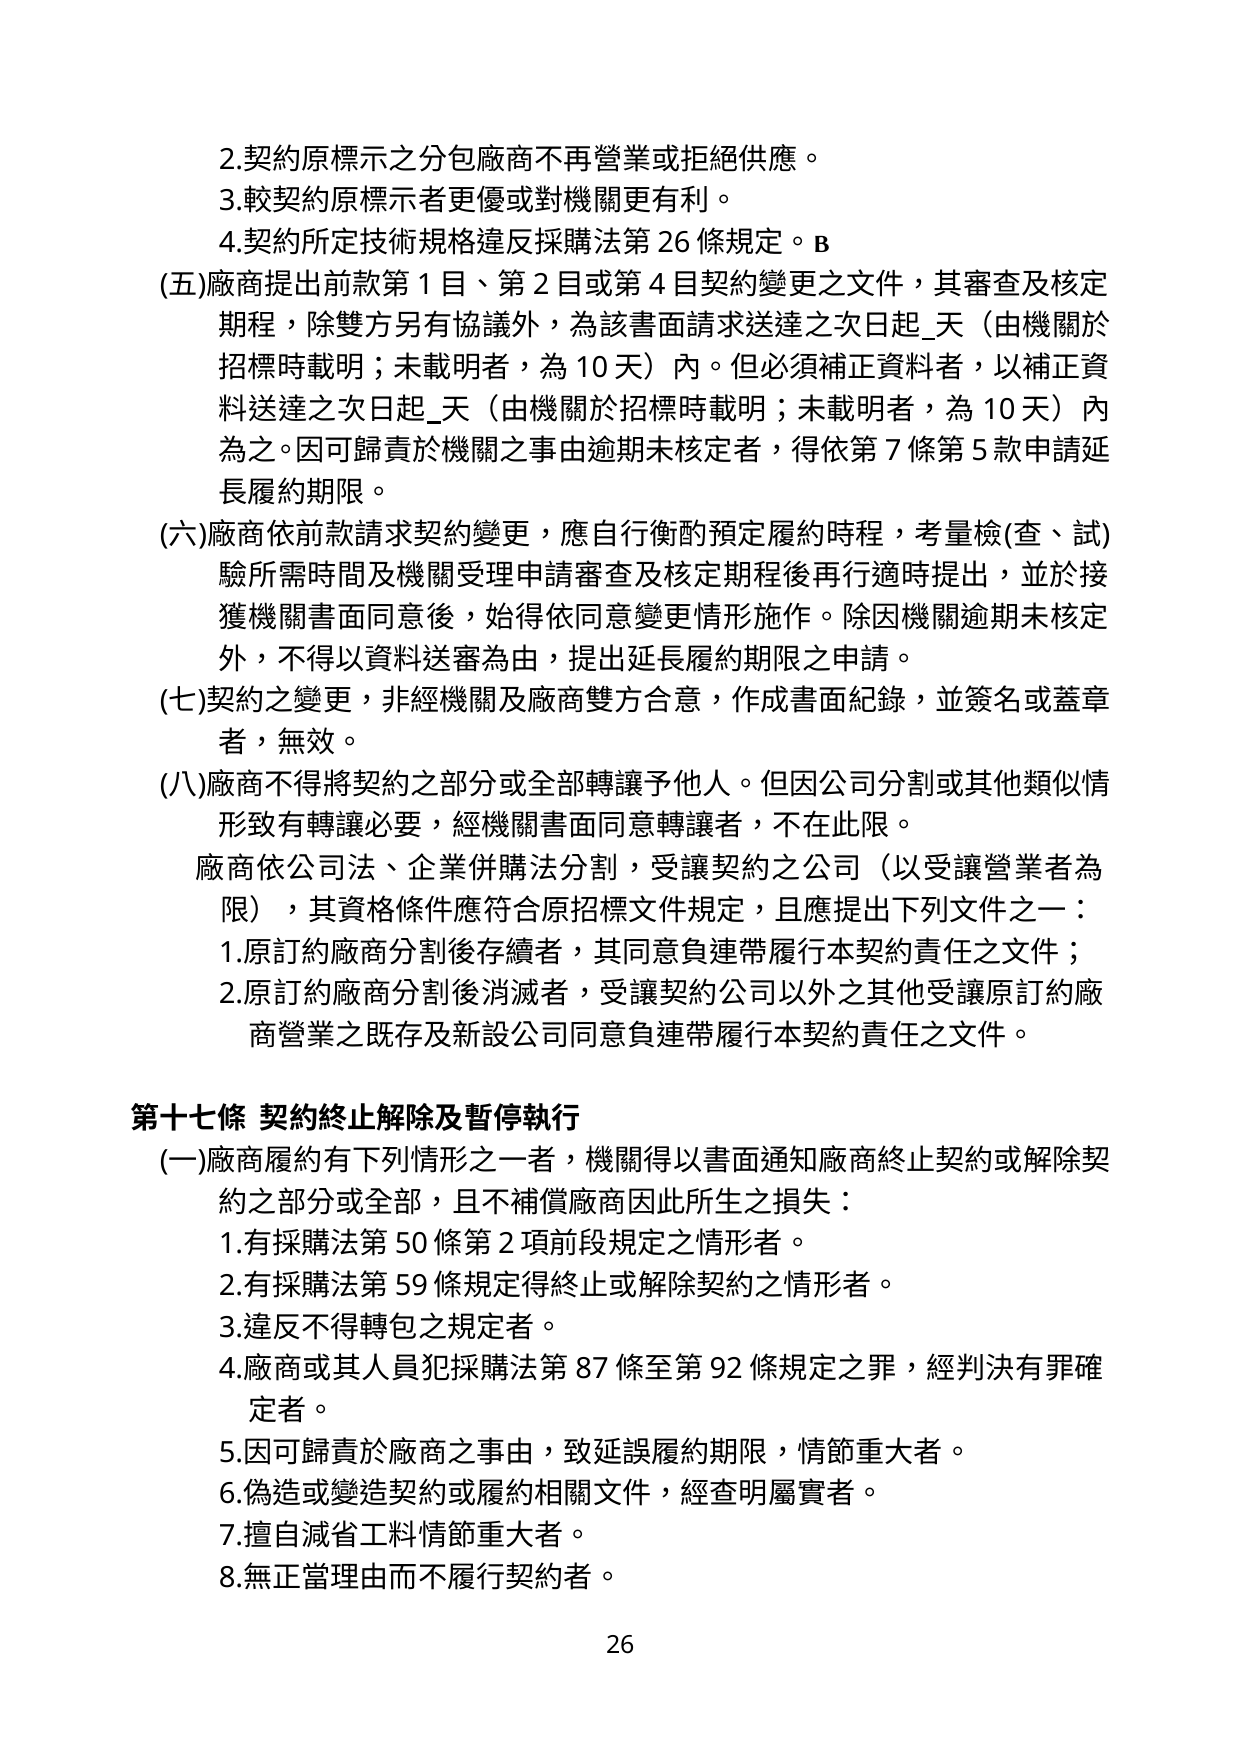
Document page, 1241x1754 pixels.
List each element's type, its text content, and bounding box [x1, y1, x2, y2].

text (五)廠商提出前款第1目、第2目或第4目契約變更之文件，其審查及核定期程，除雙方另有協議外，為該書面請求送達之次日起 天（由機關於招標時載明；未載明者，為10天）內。但必須補正資料者，以補正資料送達之次日起 天（由機關於招標時載明；未載明者，為10天）內為之。因可歸責於機關之事由逾期未核定者，得依第7條第5款申請延長履約期限。 [159, 261, 1110, 511]
text (一)廠商履約有下列情形之一者，機關得以書面通知廠商終止契約或解除契約之部分或全部，且不補償廠商因此所生之損失： [159, 1137, 1110, 1220]
text 6.偽造或變造契約或履約相關文件，經查明屬實者。 [218, 1470, 1104, 1512]
text 3.違反不得轉包之規定者。 [218, 1304, 1104, 1345]
text (七)契約之變更，非經機關及廠商雙方合意，作成書面紀錄，並簽名或蓋章者，無效。 [159, 677, 1110, 761]
text 7.擅自減省工料情節重大者。 [218, 1512, 1104, 1554]
text 4.廠商或其人員犯採購法第87條至第92條規定之罪，經判決有罪確定者。 [218, 1345, 1104, 1429]
text 1.原訂約廠商分割後存續者，其同意負連帶履行本契約責任之文件； [218, 929, 1104, 970]
text 2.原訂約廠商分割後消滅者，受讓契約公司以外之其他受讓原訂約廠商營業之既存及新設公司同意負連帶履行本契約責任之文件。 [218, 970, 1104, 1054]
text 廠商依公司法、企業併購法分割，受讓契約之公司（以受讓營業者為限），其資格條件應符合原招標文件規定，且應提出下列文件之一： [159, 844, 1104, 929]
text 2.有採購法第59條規定得終止或解除契約之情形者。 [218, 1262, 1104, 1304]
text 1.有採購法第50條第2項前段規定之情形者。 [218, 1220, 1104, 1262]
text (八)廠商不得將契約之部分或全部轉讓予他人。但因公司分割或其他類似情形致有轉讓必要，經機關書面同意轉讓者，不在此限。 [159, 761, 1110, 844]
text 3.較契約原標示者更優或對機關更有利。 [218, 177, 1104, 219]
text 8.無正當理由而不履行契約者。 [218, 1554, 1104, 1595]
text 4.契約所定技術規格違反採購法第26條規定。 [218, 219, 1104, 261]
text 第十七條 契約終止解除及暫停執行 [130, 1095, 1110, 1137]
text 5.因可歸責於廠商之事由，致延誤履約期限，情節重大者。 [218, 1429, 1104, 1470]
text (六)廠商依前款請求契約變更，應自行衡酌預定履約時程，考量檢(查、試)驗所需時間及機關受理申請審查及核定期程後再行適時提出，並於接獲機關書面同意後，始得依同意變更情形施作。除因機關逾期未核定外，不得以資料送審為由，提出延長履約期限之申請。 [159, 511, 1110, 677]
text 2.契約原標示之分包廠商不再營業或拒絕供應。 [218, 136, 1104, 177]
